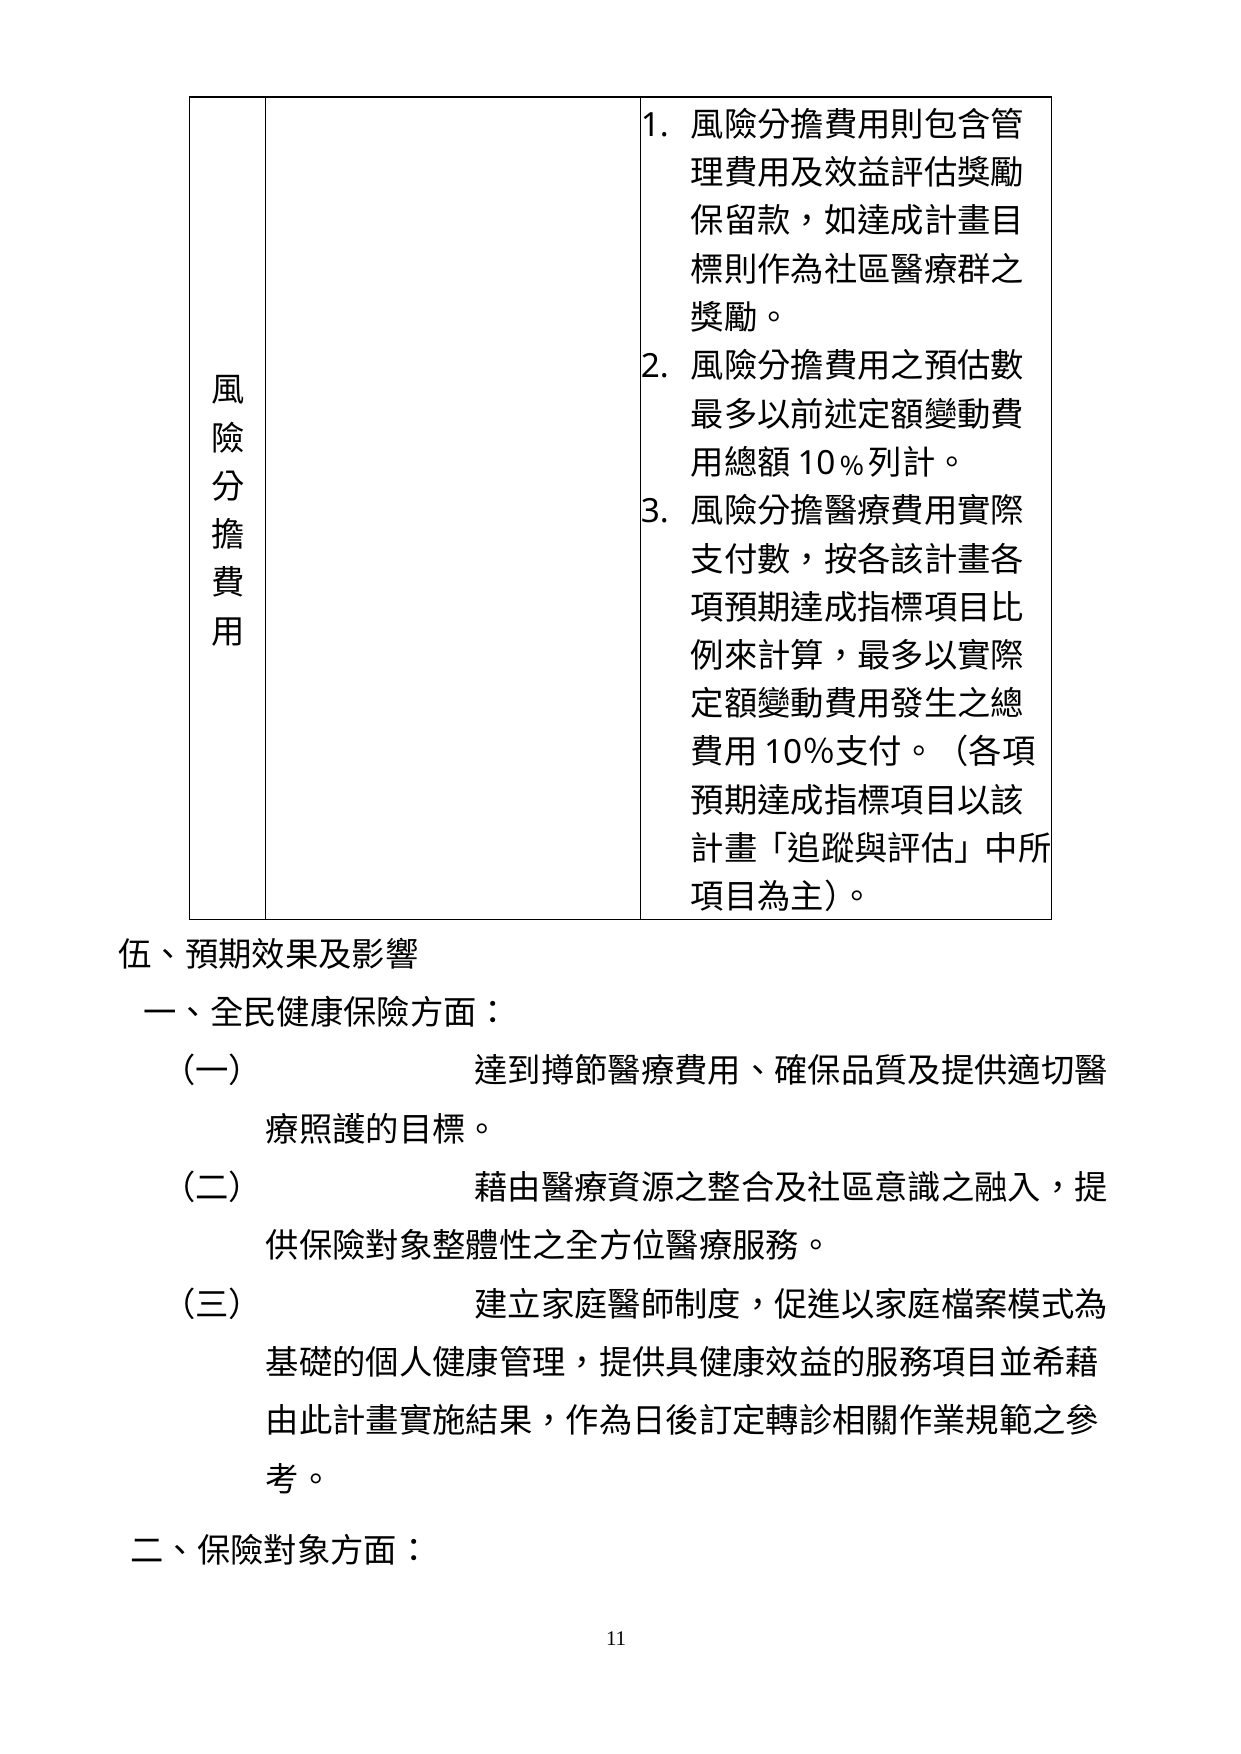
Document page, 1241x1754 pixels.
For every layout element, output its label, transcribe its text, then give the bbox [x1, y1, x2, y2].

list 藉由醫療資源之整合及社區意識之融入，提供保險對象整體性之全方位醫療服務。 [162, 1153, 1122, 1269]
table_cell [266, 98, 640, 918]
text 伍、預期效果及影響 [118, 919, 1122, 978]
text 二、保險對象方面： [130, 1515, 1122, 1574]
table_cell 風險分擔費用則包含管理費用及效益評估獎勵保留款，如達成計畫目標則作為社區醫療群之獎勵。 風險分擔費用之預估數最多以前述定額變動費用總額10﹪列計。 風險分擔醫療費用實際支付數，按各該計畫各項預期達成指標項目比例來計算，最多以實際定額變動費用發生之總費用10％支付。（各項預期達成指標項目以該計畫「追蹤與評估」中所項目為主）。 [641, 98, 1051, 918]
list 達到撙節醫療費用、確保品質及提供適切醫療照護的目標。 [162, 1036, 1122, 1153]
list 建立家庭醫師制度，促進以家庭檔案模式為基礎的個人健康管理，提供具健康效益的服務項目並希藉由此計畫實施結果，作為日後訂定轉診相關作業規範之參考。 [162, 1269, 1122, 1503]
text 一、全民健康保險方面： [143, 978, 1122, 1036]
table_cell 風 險 分 擔 費 用 [190, 98, 265, 918]
